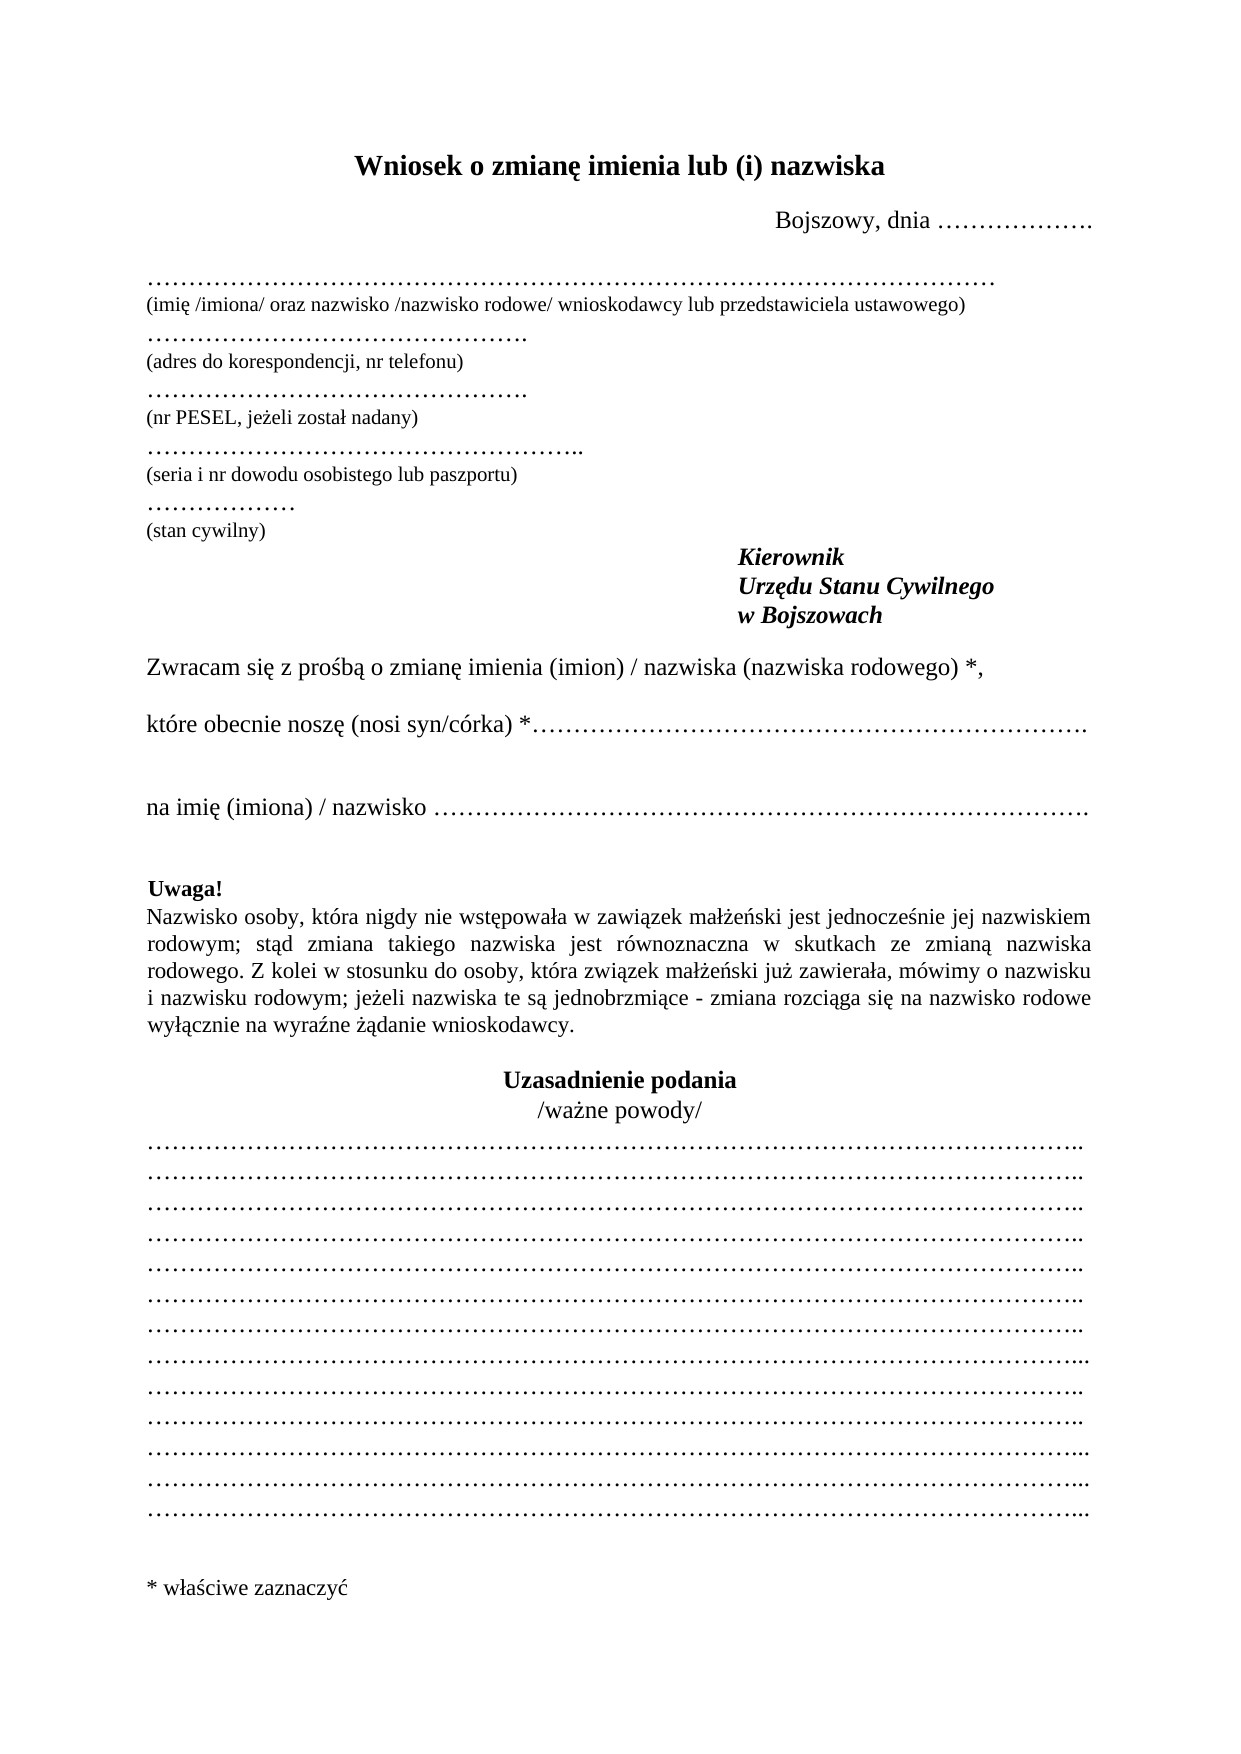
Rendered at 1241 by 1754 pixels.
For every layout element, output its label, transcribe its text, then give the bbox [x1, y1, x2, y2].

text ………………………………………………………………………………………………….. [146, 1401, 1092, 1430]
text …………………………………………………………………………………………………... [146, 1432, 1092, 1461]
text (seria i nr dowodu osobistego lub paszportu) [146, 462, 1092, 486]
text ………………………………………………………………………………………………….. [146, 1156, 1092, 1185]
text /ważne powody/ [208, 1095, 1032, 1124]
text Wniosek o zmianę imienia lub (i) nazwiska [148, 148, 1092, 181]
text w Bojszowach [148, 600, 1091, 628]
text ………………………………………………………………………………………… [146, 262, 1092, 290]
text ……………… [146, 487, 1092, 516]
text ………………………………………………………………………………………………….. [146, 1309, 1092, 1338]
text ………………………………………. [146, 318, 590, 347]
text ………………………………………………………………………………………………….. [146, 1279, 1092, 1308]
text ………………………………………………………………………………………………….. [146, 1371, 1092, 1399]
text ………………………………………. [146, 374, 1092, 403]
text Urzędu Stanu Cywilnego [663, 571, 1091, 600]
text Nazwisko osoby, która nigdy nie wstępowała w zawiązek małżeński jest jednocześnie jej nazwiskiem rodowym; stąd zmiana takiego nazwiska jest równoznaczna w skutkach ze zmianą nazwiska rodowego. Z kolei w stosunku do osoby, która związek małżeński już zawierała, mówimy o nazwisku i nazwisku rodowym; jeżeli nazwiska te są jednobrzmiące - zmiana rozciąga się na nazwisko rodowe wyłącznie na wyraźne żądanie wnioskodawcy. [146, 903, 1093, 1037]
text ………………………………………………………………………………………………….. [146, 1248, 1092, 1277]
text Bojszowy, dnia ………………. [148, 205, 1093, 234]
text ………………………………………………………………………………………………….. [146, 1126, 1092, 1154]
text (nr PESEL, jeżeli został nadany) [146, 405, 1092, 429]
text * właściwe zaznaczyć [146, 1573, 1093, 1600]
text ………………………………………………………………………………………………….. [146, 1187, 1092, 1216]
text …………………………………………………………………………………………………... [146, 1340, 1092, 1369]
text które obecnie noszę (nosi syn/córka) *…………………………………………………………. [146, 709, 1092, 738]
text (imię /imiona/ oraz nazwisko /nazwisko rodowe/ wnioskodawcy lub przedstawiciela ustawowego) [146, 292, 1092, 316]
text na imię (imiona) / nazwisko ……………………………………………………………………. [146, 792, 1092, 821]
text Kierownik [663, 542, 1092, 571]
text …………………………………………………………………………………………………... [146, 1493, 1092, 1522]
text (adres do korespondencji, nr telefonu) [146, 349, 590, 373]
text ………………………………………………………………………………………………….. [146, 1218, 1092, 1246]
text Zwracam się z prośbą o zmianę imienia (imion) / nazwiska (nazwiska rodowego) *, [146, 652, 1092, 681]
text Uzasadnienie podania [148, 1065, 1092, 1094]
text (stan cywilny) [146, 518, 1092, 542]
text …………………………………………………………………………………………………... [146, 1463, 1092, 1491]
text …………………………………………….. [146, 431, 1092, 460]
text Uwaga! [148, 876, 1093, 902]
